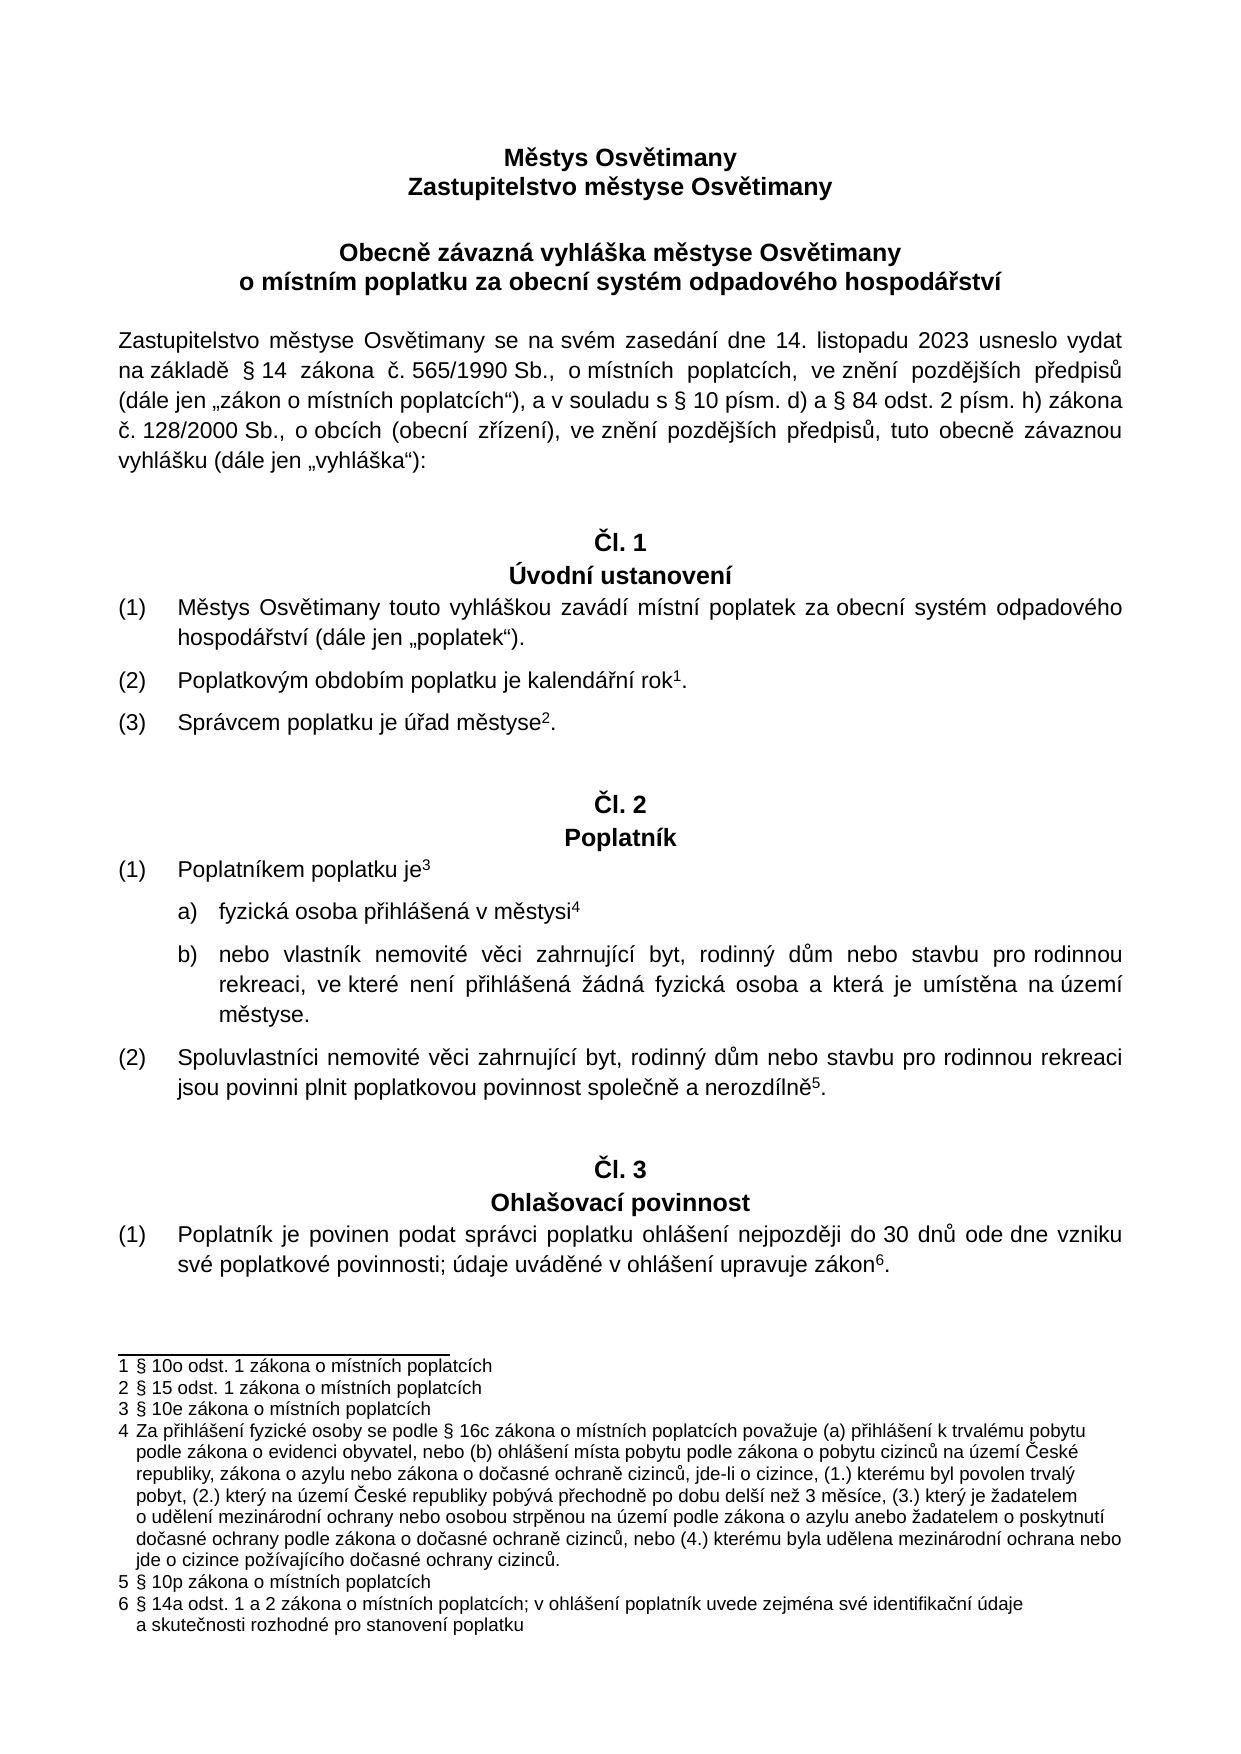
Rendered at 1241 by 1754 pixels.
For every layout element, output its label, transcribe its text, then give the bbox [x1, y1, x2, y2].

list § 10p zákona o místních poplatcích [118, 1571, 1122, 1592]
list Za přihlášení fyzické osoby se podle § 16c zákona o místních poplatcích považuje (a) přihlášení k trvalému pobytu podle zákona o evidenci obyvatel, nebo (b) ohlášení místa pobytu podle zákona o pobytu cizinců na území České republiky, zákona o azylu nebo zákona o dočasné ochraně cizinců, jde-li o cizince, (1.) kterému byl povolen trvalý pobyt, (2.) který na území České republiky pobývá přechodně po dobu delší než 3 měsíce, (3.) který je žadatelem o udělení mezinárodní ochrany nebo osobou strpěnou na území podle zákona o azylu anebo žadatelem o poskytnutí dočasné ochrany podle zákona o dočasné ochraně cizinců, nebo (4.) kterému byla udělena mezinárodní ochrana nebo jde o cizince požívajícího dočasné ochrany cizinců. [118, 1448, 1122, 1571]
subtitle Obecně závazná vyhláška městyse Osvětimany o místním poplatku za obecní systém odpadového hospodářství [118, 238, 1122, 295]
title Městys Osvětimany Zastupitelstvo městyse Osvětimany [118, 143, 1122, 201]
list § 14a odst. 1 a 2 zákona o místních poplatcích; v ohlášení poplatník uvede zejména své identifikační údaje a skutečnosti rozhodné pro stanovení poplatku [118, 1592, 1122, 1635]
